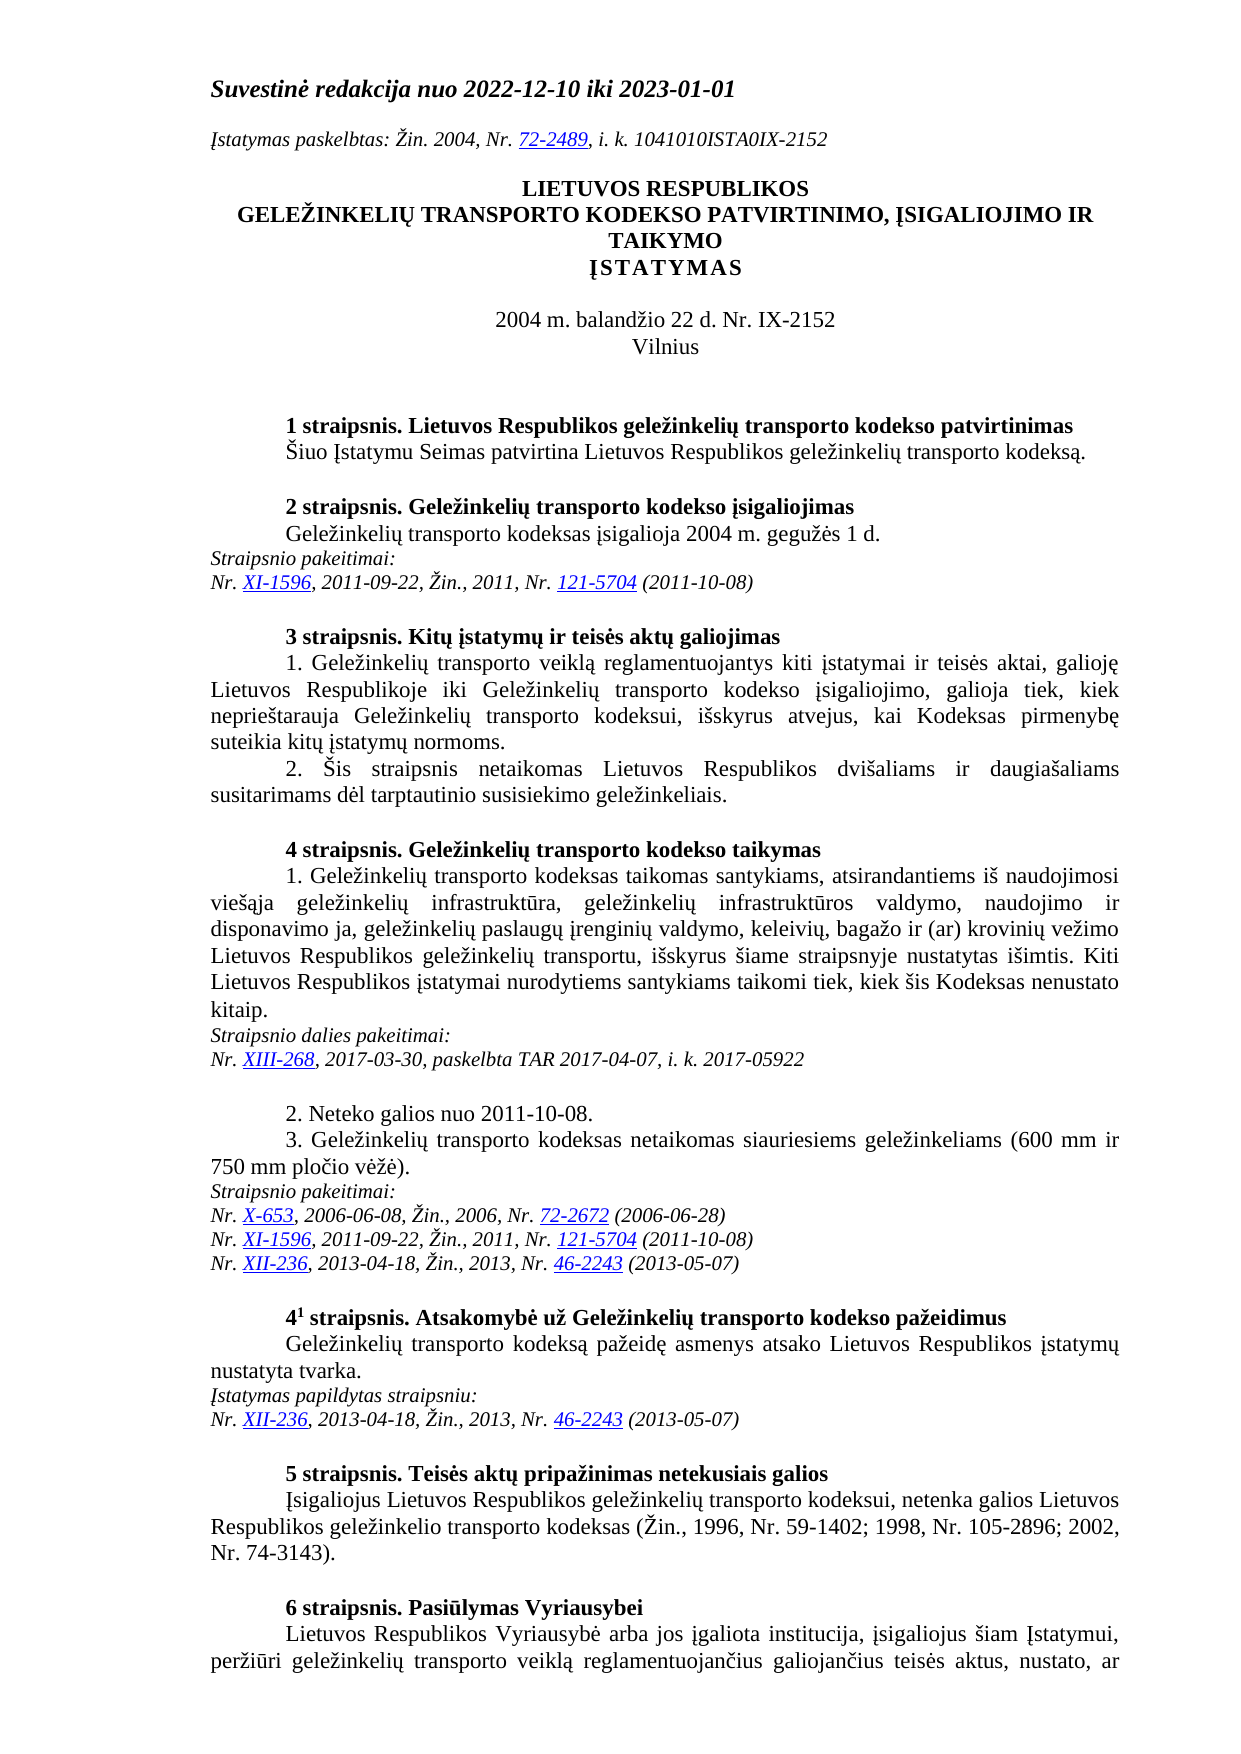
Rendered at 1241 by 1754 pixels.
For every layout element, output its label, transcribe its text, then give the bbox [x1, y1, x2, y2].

text Nr. XIII-268, 2017-03-30, paskelbta TAR 2017-04-07, i. k. 2017-05922 [210, 1047, 1120, 1071]
text 6 straipsnis. Pasiūlymas Vyriausybei [210, 1594, 1120, 1621]
text Nr. XI-1596, 2011-09-22, Žin., 2011, Nr. 121-5704 (2011-10-08) [210, 1227, 1120, 1251]
text Šiuo Įstatymu Seimas patvirtina Lietuvos Respublikos geležinkelių transporto kodeksą. [210, 438, 1120, 465]
text Nr. XII-236, 2013-04-18, Žin., 2013, Nr. 46-2243 (2013-05-07) [210, 1407, 1120, 1431]
text Suvestinė redakcija nuo 2022-12-10 iki 2023-01-01 [210, 74, 1120, 103]
text 41 straipsnis. Atsakomybė už Geležinkelių transporto kodekso pažeidimus [210, 1304, 1120, 1330]
text Straipsnio pakeitimai: [210, 1179, 1120, 1203]
text Geležinkelių transporto kodeksą pažeidę asmenys atsako Lietuvos Respublikos įstatymų nustatyta tvarka. [210, 1330, 1120, 1383]
text 1. Geležinkelių transporto veiklą reglamentuojantys kiti įstatymai ir teisės aktai, galioję Lietuvos Respublikoje iki Geležinkelių transporto kodekso įsigaliojimo, galioja tiek, kiek neprieštarauja Geležinkelių transporto kodeksui, išskyrus atvejus, kai Kodeksas pirmenybę suteikia kitų įstatymų normoms. [210, 649, 1120, 755]
text Geležinkelių transporto kodeksas įsigalioja 2004 m. gegužės 1 d. [210, 520, 1120, 546]
text Nr. XII-236, 2013-04-18, Žin., 2013, Nr. 46-2243 (2013-05-07) [210, 1251, 1120, 1275]
text Lietuvos Respublikos Vyriausybė arba jos įgaliota institucija, įsigaliojus šiam Įstatymui, peržiūri geležinkelių transporto veiklą reglamentuojančius galiojančius teisės aktus, nustato, ar [210, 1621, 1120, 1673]
text Įsigaliojus Lietuvos Respublikos geležinkelių transporto kodeksui, netenka galios Lietuvos Respublikos geležinkelio transporto kodeksas (Žin., 1996, Nr. 59-1402; 1998, Nr. 105-2896; 2002, Nr. 74-3143). [210, 1486, 1120, 1565]
text 4 straipsnis. Geležinkelių transporto kodekso taikymas [210, 836, 1120, 863]
text 2. Šis straipsnis netaikomas Lietuvos Respublikos dvišaliams ir daugiašaliams susitarimams dėl tarptautinio susisiekimo geležinkeliais. [210, 755, 1120, 807]
text Nr. XI-1596, 2011-09-22, Žin., 2011, Nr. 121-5704 (2011-10-08) [210, 570, 1120, 594]
text 2004 m. balandžio 22 d. Nr. IX-2152 Vilnius [210, 307, 1120, 359]
text Įstatymas papildytas straipsniu: [210, 1383, 1120, 1407]
text LIETUVOS RESPUBLIKOS [210, 175, 1120, 201]
text GELEŽINKELIŲ TRANSPORTO KODEKSO PATVIRTINIMO, ĮSIGALIOJIMO IR TAIKYMO [210, 201, 1120, 254]
text Įstatymas paskelbtas: Žin. 2004, Nr. 72-2489, i. k. 1041010ISTA0IX-2152 [210, 127, 1120, 151]
text 1. Geležinkelių transporto kodeksas taikomas santykiams, atsirandantiems iš naudojimosi viešąja geležinkelių infrastruktūra, geležinkelių infrastruktūros valdymo, naudojimo ir disponavimo ja, geležinkelių paslaugų įrenginių valdymo, keleivių, bagažo ir (ar) krovinių vežimo Lietuvos Respublikos geležinkelių transportu, išskyrus šiame straipsnyje nustatytas išimtis. Kiti Lietuvos Respublikos įstatymai nurodytiems santykiams taikomi tiek, kiek šis Kodeksas nenustato kitaip. [210, 863, 1120, 1023]
text Straipsnio pakeitimai: [210, 546, 1120, 570]
text ĮSTATYMAS [210, 254, 1120, 280]
text Straipsnio dalies pakeitimai: [210, 1023, 1120, 1047]
text 3 straipsnis. Kitų įstatymų ir teisės aktų galiojimas [210, 623, 1120, 649]
text Nr. X-653, 2006-06-08, Žin., 2006, Nr. 72-2672 (2006-06-28) [210, 1203, 1120, 1227]
text 5 straipsnis. Teisės aktų pripažinimas netekusiais galios [210, 1460, 1120, 1486]
text 2. Neteko galios nuo 2011-10-08. [210, 1100, 1120, 1126]
text 3. Geležinkelių transporto kodeksas netaikomas siauriesiems geležinkeliams (600 mm ir 750 mm pločio vėžė). [210, 1126, 1120, 1179]
text 2 straipsnis. Geležinkelių transporto kodekso įsigaliojimas [210, 493, 1120, 520]
text 1 straipsnis. Lietuvos Respublikos geležinkelių transporto kodekso patvirtinimas [285, 412, 1120, 438]
